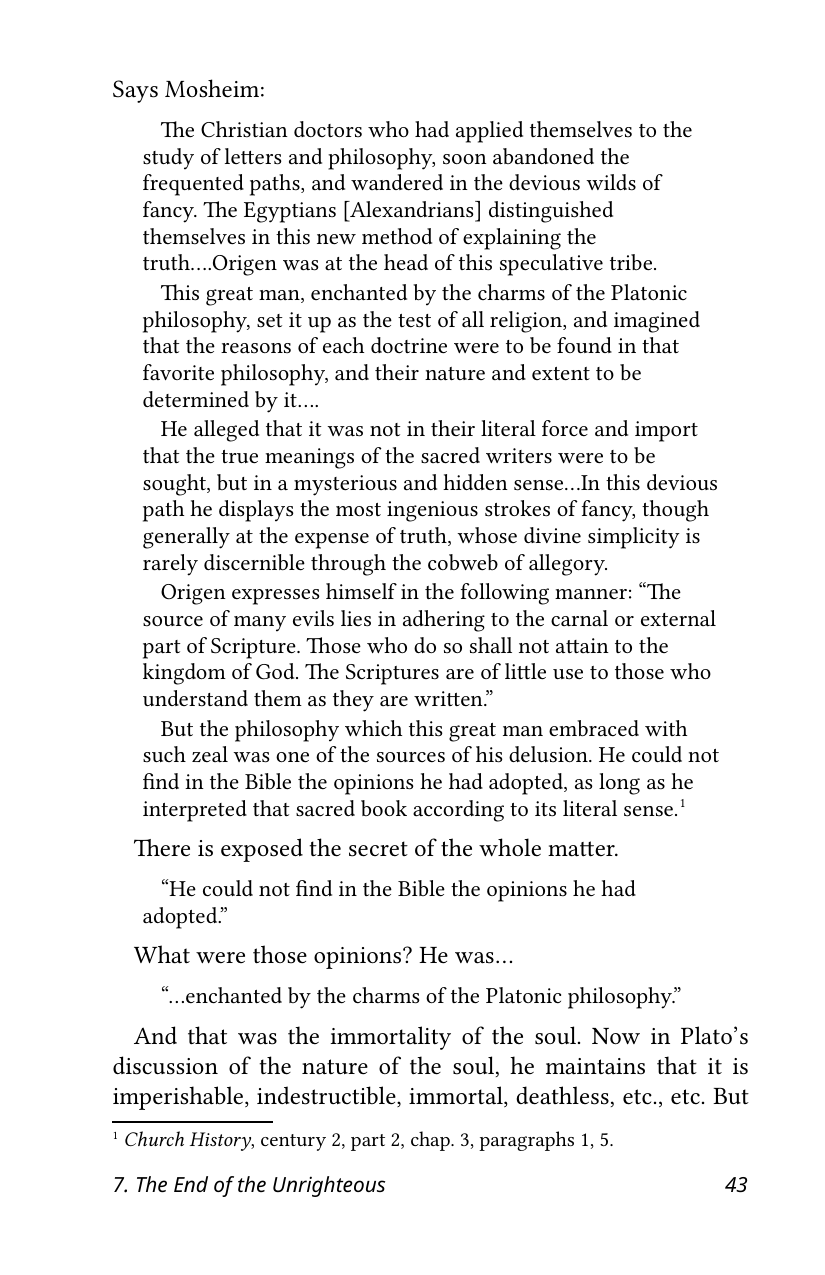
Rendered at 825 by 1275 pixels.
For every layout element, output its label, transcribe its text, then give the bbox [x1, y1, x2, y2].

text Origen expresses himself in the following manner: “The source of many evils lies in adhering to the carnal or external part of Scripture. Those who do so shall not attain to the kingdom of God. The Scriptures are of little use to those who understand them as they are written.” [142, 579, 720, 712]
text This great man, enchanted by the charms of the Platonic philosophy, set it up as the test of all religion, and imagined that the reasons of each doctrine were to be found in that favorite philosophy, and their nature and extent to be determined by it…. [142, 280, 720, 413]
text “...enchanted by the charms of the Platonic philosophy.” [142, 983, 720, 1009]
text He alleged that it was not in their literal force and import that the true meanings of the sacred writers were to be sought, but in a mysterious and hidden sense...In this devious path he displays the most ingenious strokes of fancy, though generally at the expense of truth, whose divine simplicity is rarely discernible through the cobweb of allegory. [142, 416, 720, 576]
text There is exposed the secret of the whole matter. [112, 834, 750, 863]
text “He could not find in the Bible the opinions he had adopted.” [142, 876, 720, 929]
text The Christian doctors who had applied themselves to the study of letters and philosophy, soon abandoned the frequented paths, and wandered in the devious wilds of fancy. The Egyptians [Alexandrians] distinguished themselves in this new method of explaining the truth….Origen was at the head of this speculative tribe. [142, 117, 720, 276]
text But the philosophy which this great man embraced with such zeal was one of the sources of his delusion. He could not find in the Bible the opinions he had adopted, as long as he interpreted that sacred book according to its literal sense. [142, 716, 720, 822]
text Church History, century 2, part 2, chap. 3, paragraphs 1, 5. [112, 1128, 750, 1152]
text What were those opinions? He was… [112, 941, 750, 970]
text And that was the immortality of the soul. Now in Plato’s discussion of the nature of the soul, he maintains that it is imperishable, indestructible, immortal, deathless, etc., etc. But [112, 1022, 750, 1110]
text Says Mosheim: [112, 75, 750, 103]
